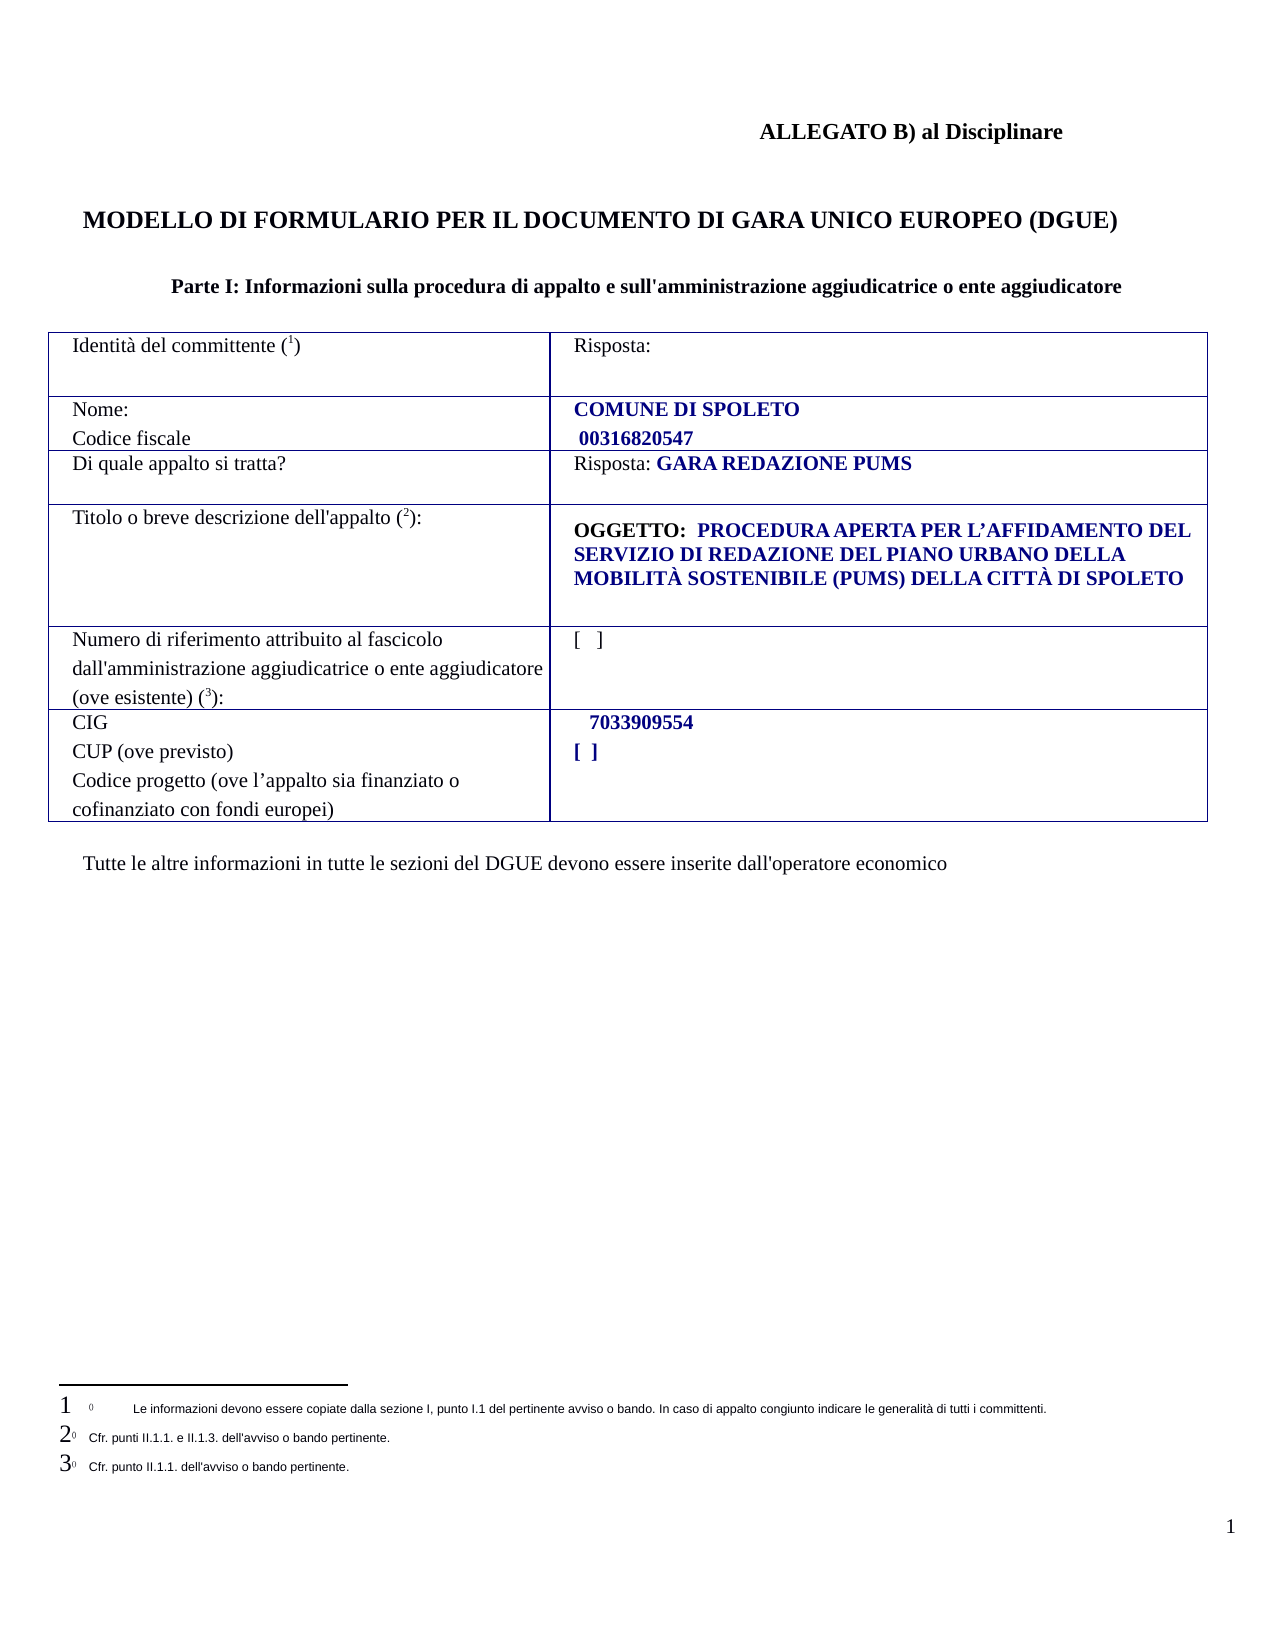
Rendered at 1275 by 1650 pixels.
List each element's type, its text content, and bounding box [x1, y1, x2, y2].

text ALLEGATO B) al Disciplinare [59, 118, 1211, 144]
table_cell Nome: Codice fiscale [49, 397, 549, 450]
table_header Identità del committente () [49, 333, 549, 396]
table_cell OGGETTO: PROCEDURA APERTA PER L’AFFIDAMENTO DEL SERVIZIO DI REDAZIONE DEL PIANO URBANO DELLA MOBILITÀ SOSTENIBILE (PUMS) DELLA CITTÀ DI SPOLETO [551, 505, 1207, 626]
table_cell Risposta: GARA REDAZIONE PUMS [551, 451, 1207, 504]
text Parte I: Informazioni sulla procedura di appalto e sull'amministrazione aggiudicatrice o ente aggiudicatore [83, 274, 1211, 298]
table_header Risposta: [551, 333, 1207, 396]
table_cell CIG CUP (ove previsto) Codice progetto (ove l’appalto sia finanziato o cofinanziato con fondi europei) [49, 710, 549, 821]
table_cell Di quale appalto si tratta? [49, 451, 549, 504]
table_cell Numero di riferimento attribuito al fascicolo dall'amministrazione aggiudicatrice o ente aggiudicatore (ove esistente) (): [49, 627, 549, 709]
table_cell [ ] [551, 627, 1207, 709]
table_cell 7033909554 [ ] [551, 710, 1207, 821]
table_cell Titolo o breve descrizione dell'appalto (): [49, 505, 549, 626]
text MODELLO DI FORMULARIO PER IL DOCUMENTO DI GARA UNICO EUROPEO (DGUE) [83, 205, 1211, 234]
table_cell COMUNE DI SPOLETO 00316820547 [551, 397, 1207, 450]
text Tutte le altre informazioni in tutte le sezioni del DGUE devono essere inserite dall'operatore economico [83, 851, 1211, 875]
